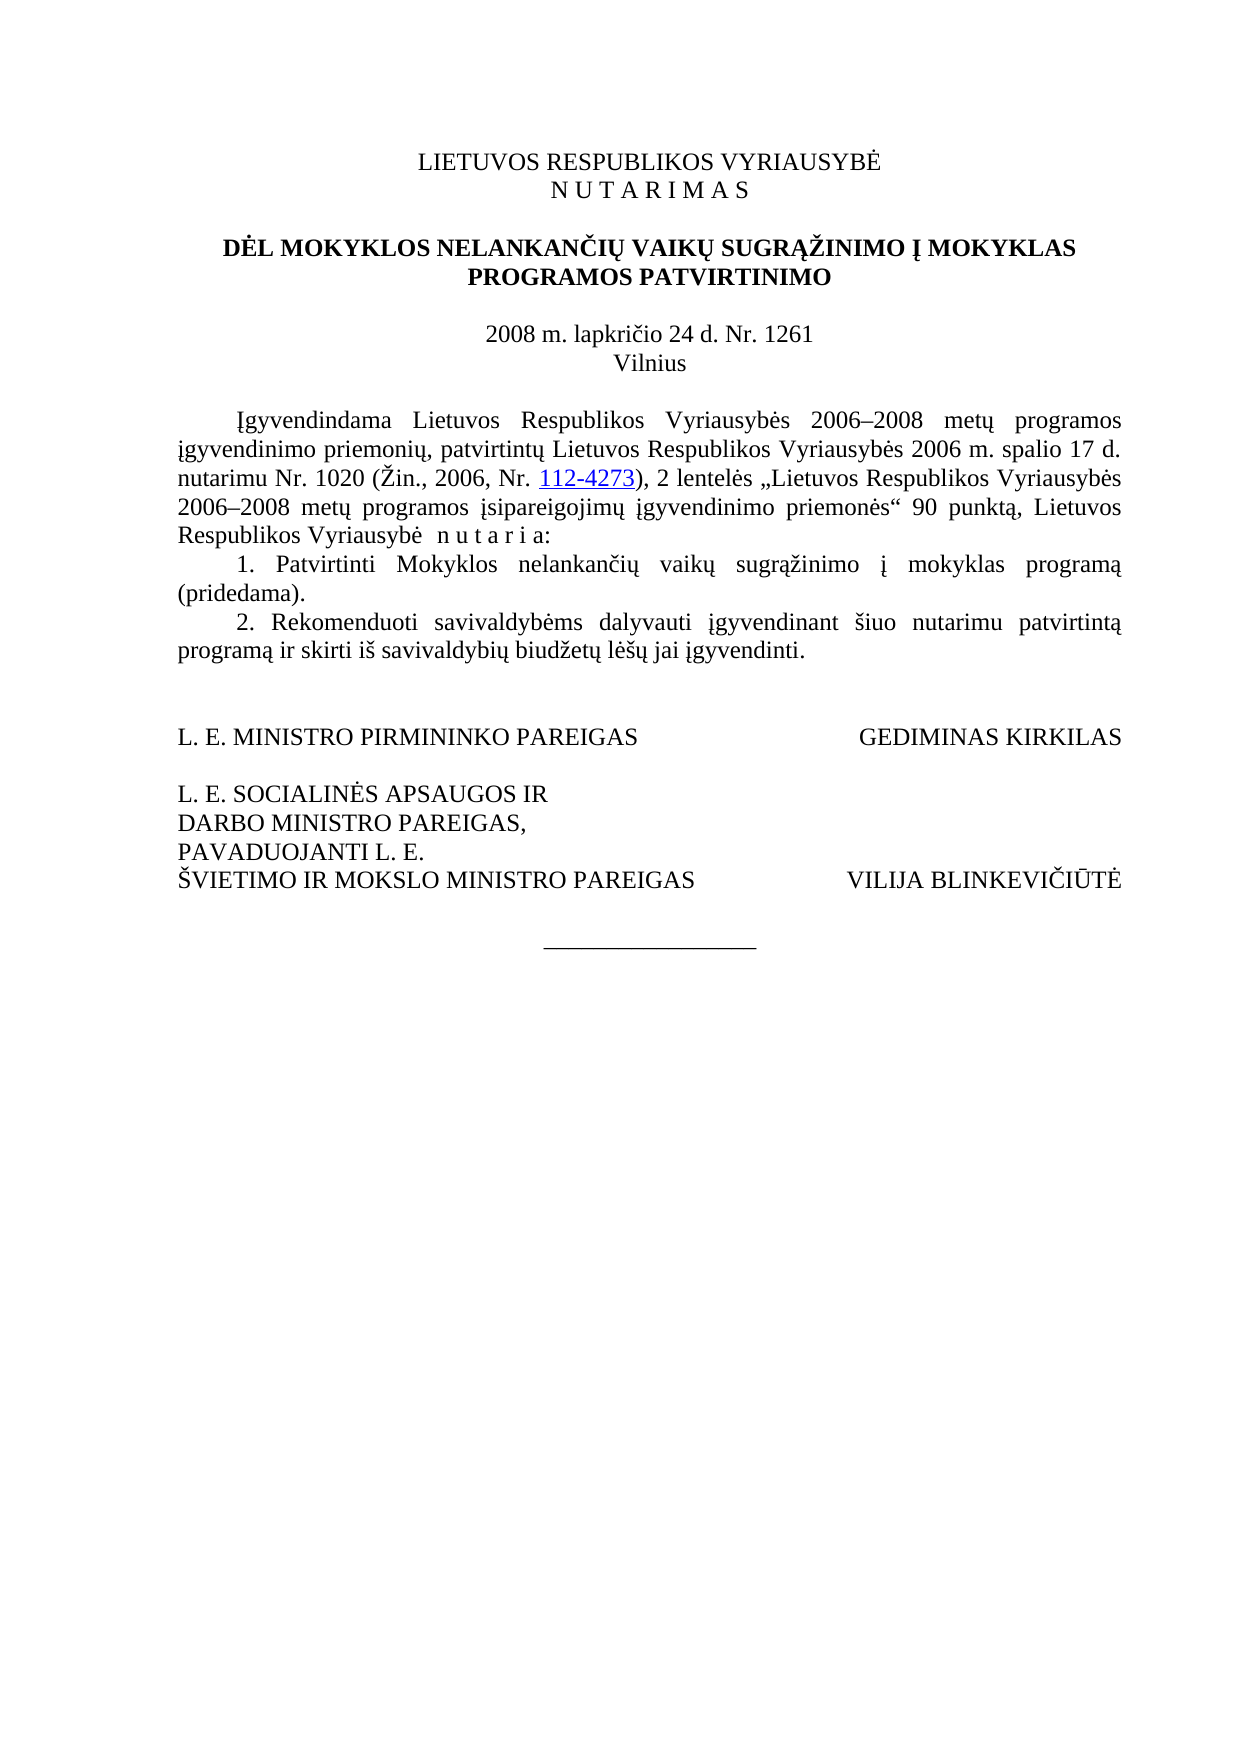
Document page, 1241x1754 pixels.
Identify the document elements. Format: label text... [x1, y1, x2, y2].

text 2008 m. lapkričio 24 d. Nr. 1261 [177, 319, 1122, 348]
text DARBO MINISTRO PAREIGAS, [177, 808, 1122, 837]
text _________________ [177, 923, 1122, 952]
text Vilnius [177, 348, 1122, 377]
text 2. Rekomenduoti savivaldybėms dalyvauti įgyvendinant šiuo nutarimu patvirtintą programą ir skirti iš savivaldybių biudžetų lėšų jai įgyvendinti. [177, 607, 1122, 664]
text Lietuvos Respublikos Vyriausybė [177, 147, 1122, 176]
text ŠVIETIMO IR MOKSLO MINISTRO PAREIGAS VILIJA BLINKEVIČIŪTĖ [177, 866, 1122, 894]
text Įgyvendindama Lietuvos Respublikos Vyriausybės 2006–2008 metų programos įgyvendinimo priemonių, patvirtintų Lietuvos Respublikos Vyriausybės 2006 m. spalio 17 d. nutarimu Nr. 1020 (Žin., 2006, Nr. 112-4273), 2 lentelės „Lietuvos Respublikos Vyriausybės 2006–2008 metų programos įsipareigojimų įgyvendinimo priemonės“ 90 punktą, Lietuvos Respublikos Vyriausybė nutaria: [177, 406, 1122, 549]
text NUTARIMAS [177, 176, 1122, 204]
text L. E. MINISTRO PIRMININKO PAREIGAS GEDIMINAS KIRKILAS [177, 722, 1122, 751]
text DĖL MOKYKLOS NELANKANČIŲ VAIKŲ SUGRĄŽINIMO Į MOKYKLAS PROGRAMOS PATVIRTINIMO [177, 233, 1122, 291]
text PAVADUOJANTI L. E. [177, 837, 1122, 866]
text 1. Patvirtinti Mokyklos nelankančių vaikų sugrąžinimo į mokyklas programą (pridedama). [177, 549, 1122, 607]
text L. E. SOCIALINĖS APSAUGOS IR [177, 779, 1122, 808]
